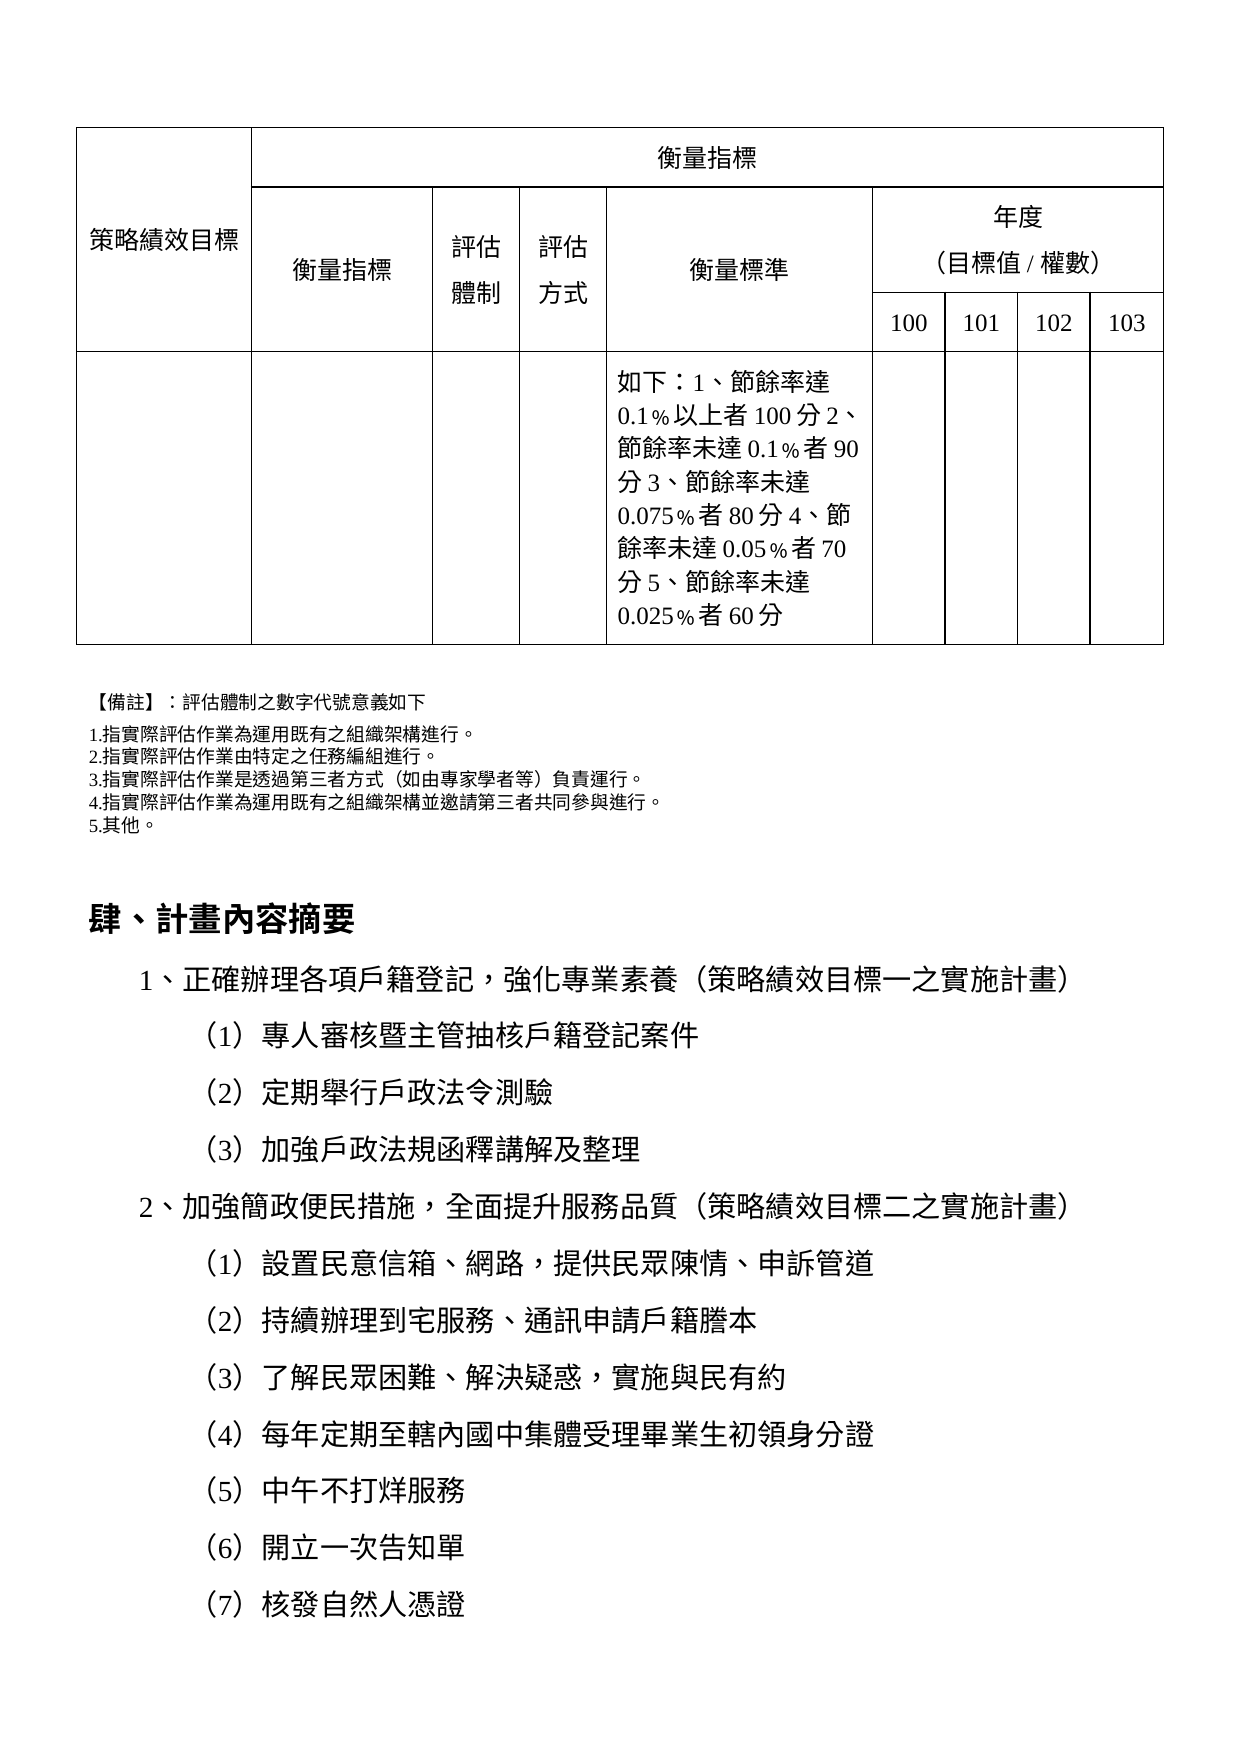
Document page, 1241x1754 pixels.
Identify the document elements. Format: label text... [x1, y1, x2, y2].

table_cell [433, 352, 519, 644]
list 專人審核暨主管抽核戶籍登記案件 [188, 1013, 1152, 1055]
list 持續辦理到宅服務、通訊申請戶籍謄本 [188, 1297, 1152, 1339]
list 指實際評估作業由特定之任務編組進行。 [88, 749, 1152, 768]
table_cell 年度 （目標值 / 權數） [873, 188, 1163, 292]
text 肆、計畫內容摘要 [88, 893, 1152, 941]
table_cell [77, 352, 251, 644]
text 【備註】：評估體制之數字代號意義如下 [88, 695, 1152, 713]
list 加強簡政便民措施，全面提升服務品質（策略績效目標二之實施計畫） [138, 1183, 1152, 1226]
list 設置民意信箱、網路，提供民眾陳情、申訴管道 [188, 1240, 1152, 1283]
table_cell 如下：1、節餘率達0.1﹪以上者100分2、節餘率未達0.1﹪者90分3、節餘率未達0.075﹪者80分4、節餘率未達0.05﹪者70分5、節餘率未達0.025﹪者60分 [607, 352, 872, 644]
table_cell [1018, 352, 1089, 644]
list 中午不打烊服務 [188, 1468, 1152, 1510]
table_cell 評估 體制 [433, 188, 519, 351]
list 開立一次告知單 [188, 1525, 1152, 1567]
table_cell [946, 352, 1017, 644]
list 指實際評估作業是透過第三者方式（如由專家學者等）負責運行。 [88, 772, 1152, 791]
table_cell 101 [946, 293, 1017, 351]
list 核發自然人憑證 [188, 1582, 1152, 1624]
table_cell [873, 352, 944, 644]
table_cell 103 [1091, 293, 1163, 351]
table_cell 衡量指標 [252, 188, 432, 351]
list 了解民眾困難、解決疑惑，實施與民有約 [188, 1354, 1152, 1396]
list 每年定期至轄內國中集體受理畢業生初領身分證 [188, 1411, 1152, 1453]
list 指實際評估作業為運用既有之組織架構進行。 [88, 726, 1152, 745]
table_cell [1091, 352, 1163, 644]
list 其他。 [88, 818, 1152, 836]
list 指實際評估作業為運用既有之組織架構並邀請第三者共同參與進行。 [88, 795, 1152, 813]
list 正確辦理各項戶籍登記，強化專業素養（策略績效目標一之實施計畫） [138, 956, 1152, 998]
table_header 策略績效目標 [77, 128, 251, 351]
list 定期舉行戶政法令測驗 [188, 1070, 1152, 1112]
table_cell 100 [873, 293, 944, 351]
table_header 衡量指標 [252, 128, 1163, 186]
list 加強戶政法規函釋講解及整理 [188, 1127, 1152, 1169]
table_cell 衡量標準 [607, 188, 872, 351]
table_cell [252, 352, 432, 644]
table_cell [520, 352, 606, 644]
table_cell 102 [1018, 293, 1089, 351]
table_cell 評估 方式 [520, 188, 606, 351]
